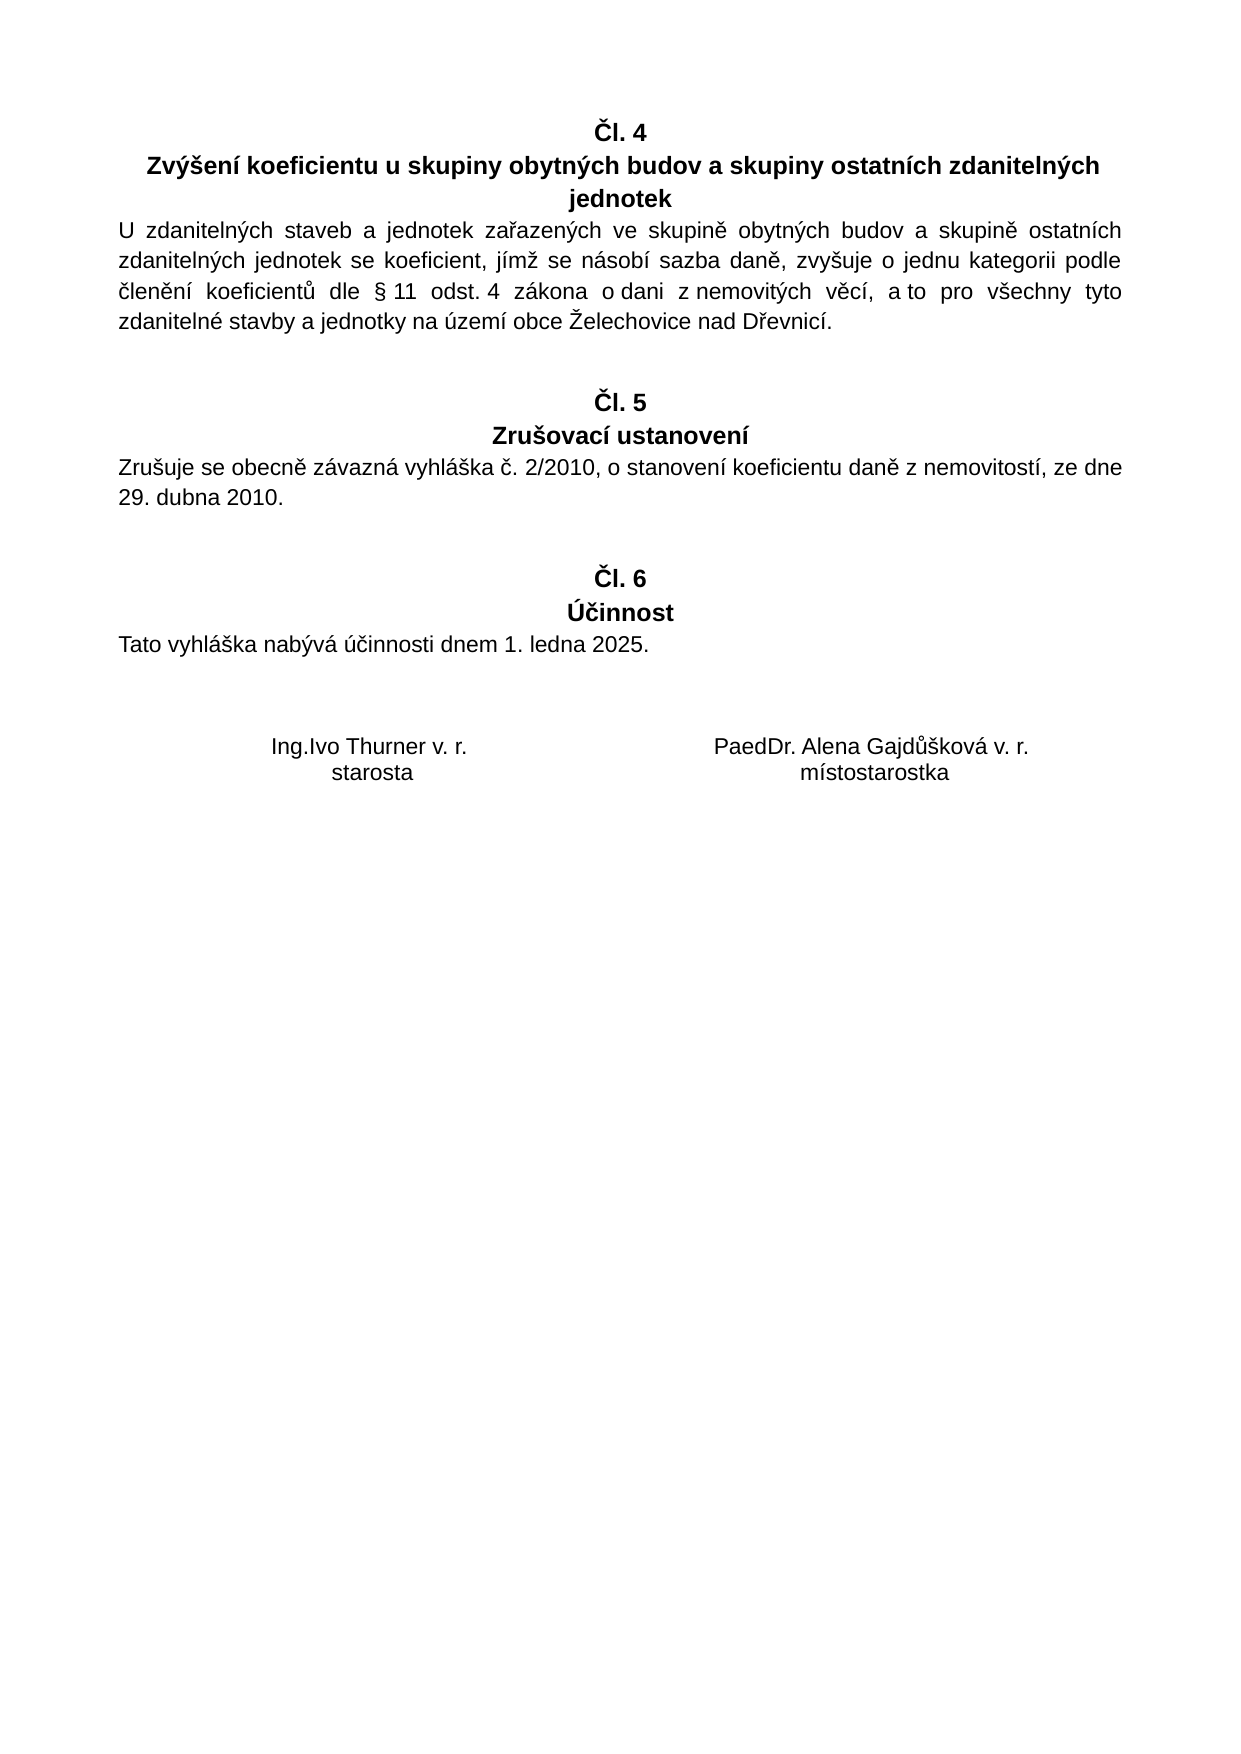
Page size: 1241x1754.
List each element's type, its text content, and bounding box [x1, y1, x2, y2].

table_header Ing.Ivo Thurner v. r. starosta [118, 673, 620, 791]
text Tato vyhláška nabývá účinnosti dnem 1. ledna 2025. [118, 631, 1122, 657]
table_cell [620, 791, 1122, 909]
text Zrušuje se obecně závazná vyhláška č. 2/2010, o stanovení koeficientu daně z nemovitostí, ze dne 29. dubna 2010. [118, 454, 1122, 511]
text U zdanitelných staveb a jednotek zařazených ve skupině obytných budov a skupině ostatních zdanitelných jednotek se koeficient, jímž se násobí sazba daně, zvyšuje o jednu kategorii podle členění koeficientů dle § 11 odst. 4 zákona o dani z nemovitých věcí, a to pro všechny tyto zdanitelné stavby a jednotky na území obce Želechovice nad Dřevnicí. [118, 217, 1122, 334]
table_cell [118, 791, 620, 909]
subtitle Čl. 6 Účinnost [118, 564, 1122, 626]
subtitle Čl. 5 Zrušovací ustanovení [118, 388, 1122, 450]
table_header PaedDr. Alena Gajdůšková v. r. místostarostka [620, 673, 1122, 791]
subtitle Čl. 4 Zvýšení koeficientu u skupiny obytných budov a skupiny ostatních zdanitelných jednotek [118, 118, 1122, 213]
